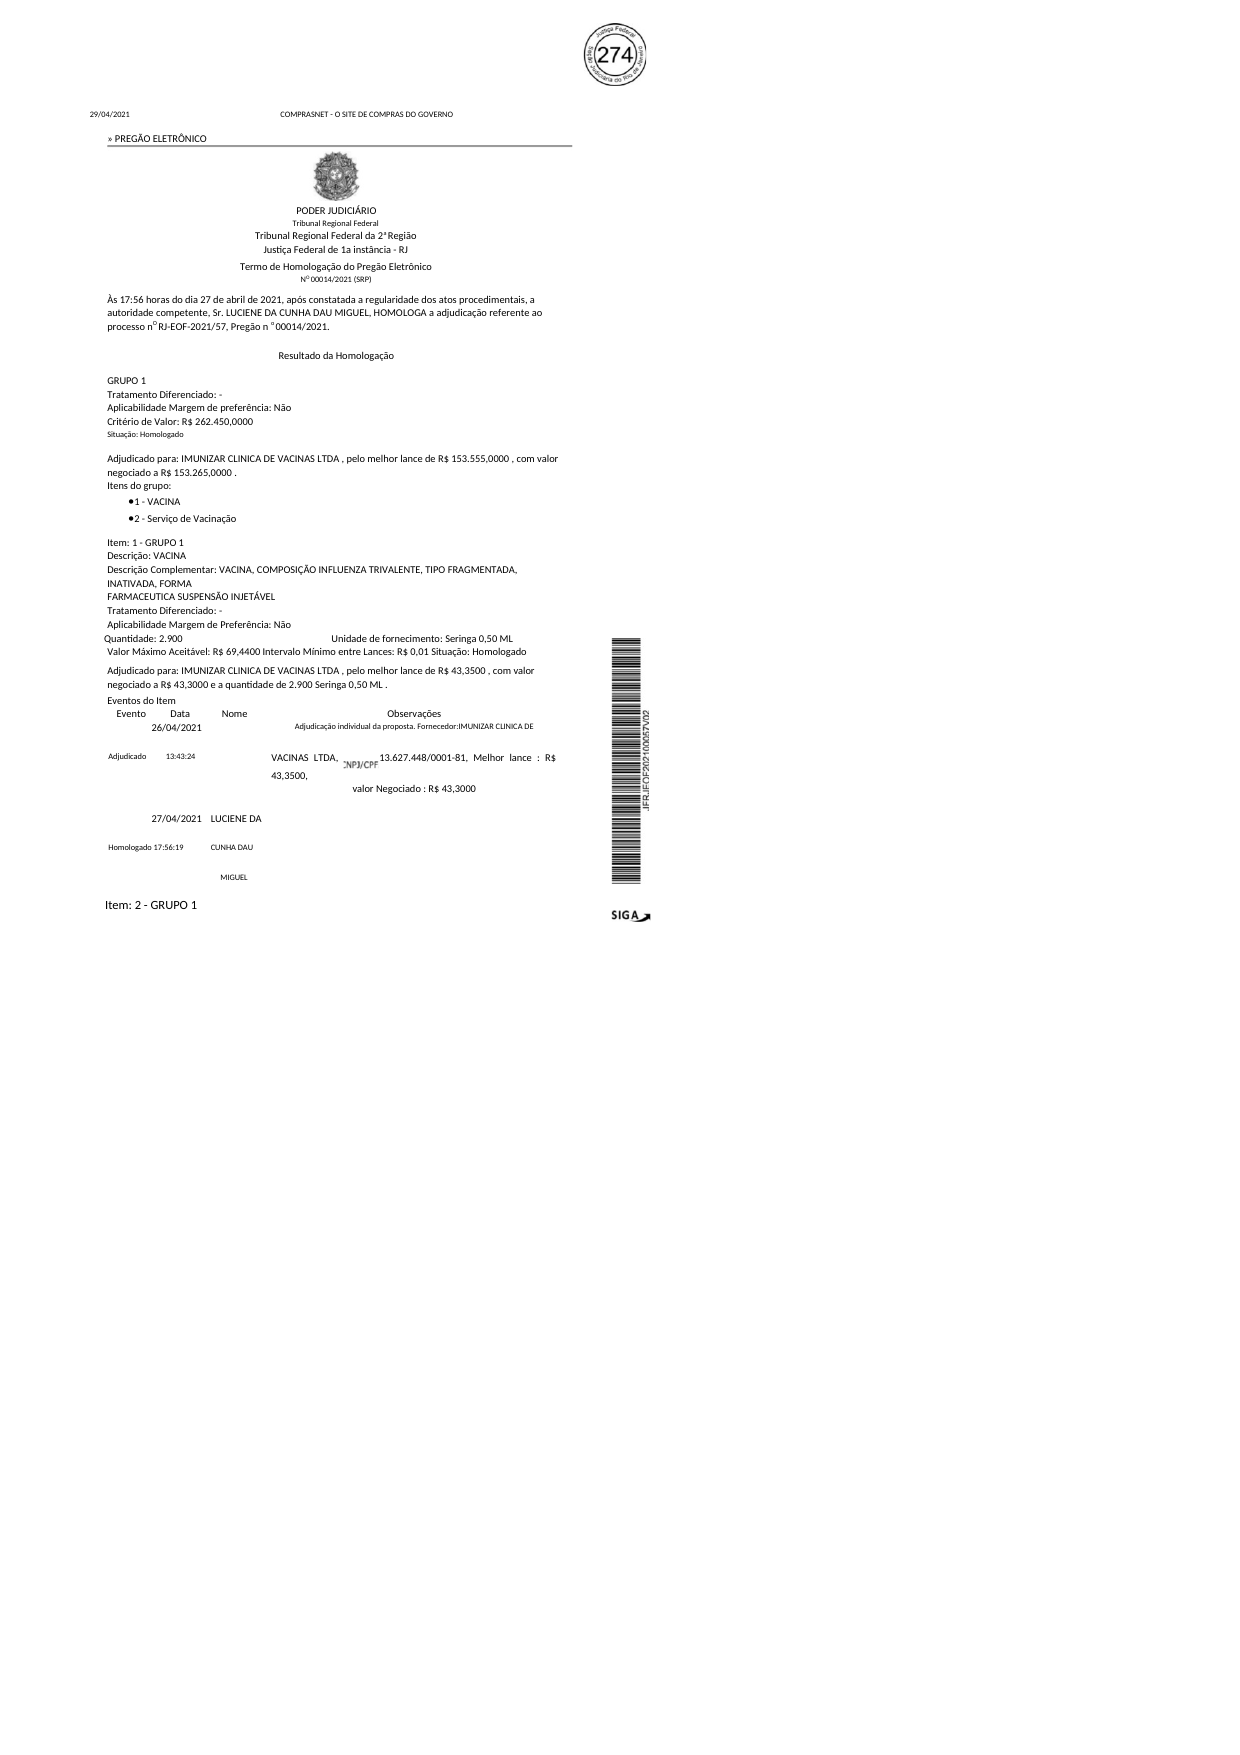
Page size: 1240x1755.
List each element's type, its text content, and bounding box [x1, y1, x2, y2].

text Resultado da Homologação [93, 349, 579, 362]
text Descrição Complementar: VACINA, COMPOSIÇÃO INFLUENZA TRIVALENTE, TIPO FRAGMENTADA, INATIVADA, FORMA [107, 563, 569, 589]
text Adjudicado para: IMUNIZAR CLINICA DE VACINAS LTDA , pelo melhor lance de R$ 153.555,0000 , com valor negociado a R$ 153.265,0000 . [107, 452, 569, 479]
table_cell LUCIENE DA [211, 812, 271, 842]
text Item: 2 - GRUPO 1 [105, 897, 579, 913]
table_cell Adjudicado 13:43:24 [108, 751, 211, 782]
list 2 - Serviço de Vacinação [106, 510, 569, 525]
table_cell [211, 751, 271, 782]
table_cell [108, 782, 211, 812]
table_cell 26/04/2021 [108, 721, 211, 751]
table_cell valor Negociado : R$ 43,3000 [271, 782, 556, 812]
text FARMACEUTICA SUSPENSÃO INJETÁVEL [107, 591, 569, 603]
table_cell VACINAS LTDA, 13.627.448/0001-81, Melhor lance : R$ 43,3500, [271, 751, 556, 782]
text Quantidade: 2.900 Unidade de fornecimento: Seringa 0,50 ML [91, 632, 579, 644]
text MIGUEL [220, 872, 579, 882]
text Tratamento Diferenciado: - [107, 388, 569, 401]
table_cell CUNHA DAU [211, 842, 271, 872]
table_cell Homologado 17:56:19 [108, 842, 211, 872]
text Situação: Homologado [107, 429, 579, 439]
text Tribunal Regional Federal da 2a Região Justiça Federal de 1a instância - RJ [251, 229, 420, 256]
text Item: 1 - GRUPO 1 [107, 536, 569, 549]
table_cell [271, 842, 556, 872]
table_cell [211, 721, 271, 751]
text PODER JUDICIÁRIO [93, 204, 579, 217]
text Termo de Homologação do Pregão Eletrônico [93, 261, 578, 273]
table_header Nome [211, 708, 271, 721]
text Aplicabilidade Margem de Preferência: Não [107, 618, 569, 631]
text Critério de Valor: R$ 262.450,0000 [107, 415, 569, 428]
table_cell Adjudicação individual da proposta. Fornecedor:IMUNIZAR CLINICA DE [271, 721, 556, 751]
text Adjudicado para: IMUNIZAR CLINICA DE VACINAS LTDA , pelo melhor lance de R$ 43,3500 , com valor negociado a R$ 43,3000 e a quantidade de 2.900 Seringa 0,50 ML . [107, 664, 569, 691]
list 1 - VACINA [106, 493, 569, 509]
text NO 00014/2021 (SRP) [93, 274, 579, 285]
text Às 17:56 horas do dia 27 de abril de 2021, após constatada a regularidade dos atos procedimentais, a autoridade competente, Sr. LUCIENE DA CUNHA DAU MIGUEL, HOMOLOGA a adjudicação referente ao processo nO RJ-EOF-2021/57, Pregão n o 00014/2021. [107, 293, 569, 332]
text Tribunal Regional Federal [93, 218, 578, 228]
text GRUPO 1 [107, 374, 569, 387]
text Itens do grupo: [107, 480, 569, 492]
table_header Evento Data [108, 708, 211, 721]
table_cell 27/04/2021 [108, 812, 211, 842]
table_header Observações [271, 708, 556, 721]
text Tratamento Diferenciado: - [107, 604, 569, 617]
text Aplicabilidade Margem de preferência: Não [107, 402, 569, 414]
table_cell [271, 812, 556, 842]
text Descrição: VACINA [107, 550, 569, 562]
text Eventos do Item [107, 694, 569, 707]
text Valor Máximo Aceitável: R$ 69,4400 Intervalo Mínimo entre Lances: R$ 0,01 Situação: Homologado [107, 646, 536, 658]
table_cell [211, 782, 271, 812]
text » PREGÃO ELETRÔNICO [107, 132, 569, 144]
text 29/04/2021 COMPRASNET - O SITE DE COMPRAS DO GOVERNO [89, 109, 579, 119]
